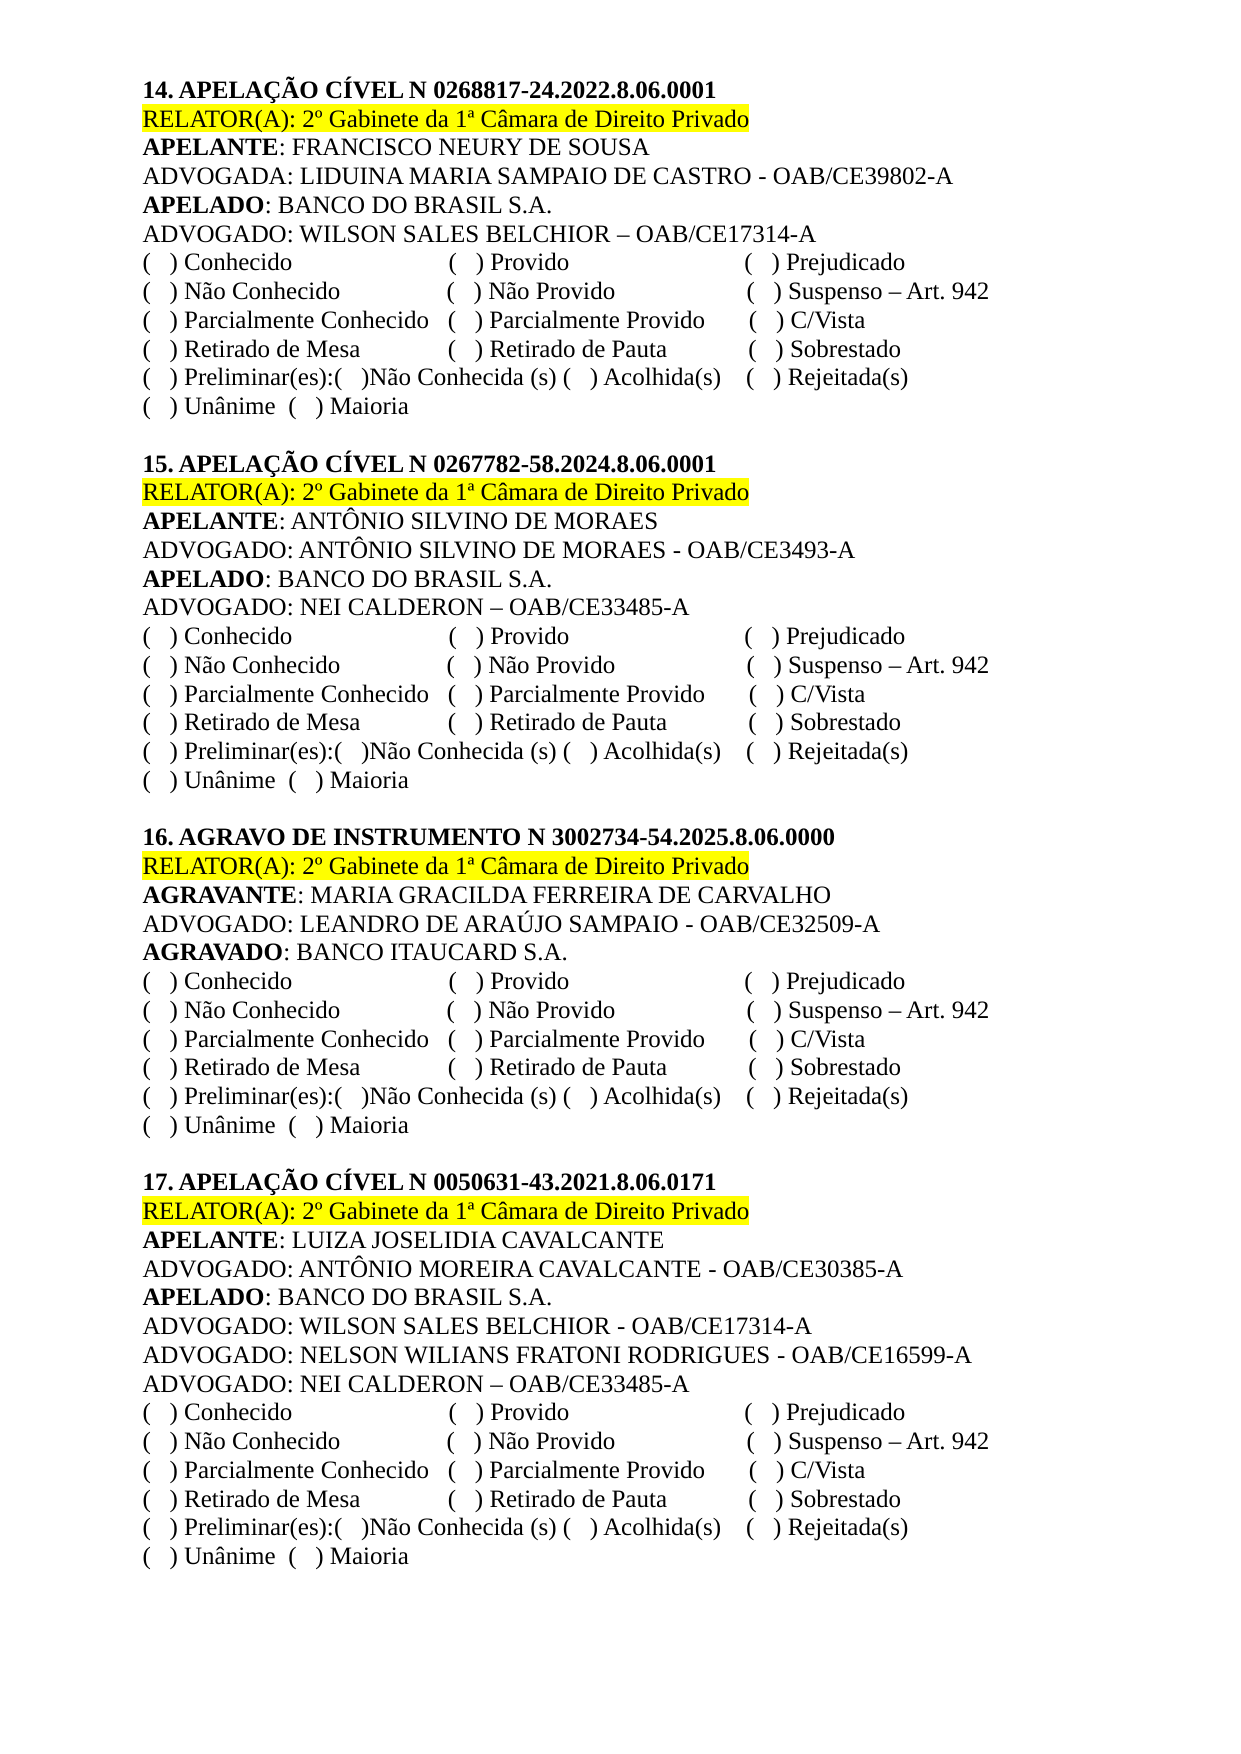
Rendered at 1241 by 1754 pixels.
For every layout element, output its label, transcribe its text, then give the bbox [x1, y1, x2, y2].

text ( ) Preliminar(es):( )Não Conhecida (s) ( ) Acolhida(s) ( ) Rejeitada(s) [142, 1512, 1158, 1541]
text ( ) Preliminar(es):( )Não Conhecida (s) ( ) Acolhida(s) ( ) Rejeitada(s) [142, 736, 1158, 765]
text ( ) Retirado de Mesa ( ) Retirado de Pauta ( ) Sobrestado [142, 1052, 1158, 1081]
text ( ) Parcialmente Conhecido ( ) Parcialmente Provido ( ) C/Vista [142, 305, 1158, 334]
text ( ) Conhecido ( ) Provido ( ) Prejudicado [142, 247, 1141, 276]
text ( ) Parcialmente Conhecido ( ) Parcialmente Provido ( ) C/Vista [142, 1024, 1158, 1052]
text ( ) Conhecido ( ) Provido ( ) Prejudicado [142, 621, 1141, 650]
text ( ) Parcialmente Conhecido ( ) Parcialmente Provido ( ) C/Vista [142, 679, 1158, 707]
text ( ) Conhecido ( ) Provido ( ) Prejudicado [142, 1397, 1141, 1426]
text ( ) Retirado de Mesa ( ) Retirado de Pauta ( ) Sobrestado [142, 334, 1158, 362]
text ( ) Não Conhecido ( ) Não Provido ( ) Suspenso – Art. 942 [142, 276, 1158, 305]
text ( ) Não Conhecido ( ) Não Provido ( ) Suspenso – Art. 942 [142, 1426, 1158, 1455]
text ( ) Unânime ( ) Maioria [142, 1541, 1141, 1627]
text ( ) Conhecido ( ) Provido ( ) Prejudicado [142, 966, 1141, 995]
text ( ) Unânime ( ) Maioria 15. APELAÇÃO CÍVEL N 0267782-58.2024.8.06.0001 RELATOR(A): 2º Gabinete da 1ª Câmara de Direito Privado APELANTE: ANTÔNIO SILVINO DE MORAES ADVOGADO: ANTÔNIO SILVINO DE MORAES - OAB/CE3493-A APELADO: BANCO DO BRASIL S.A. ADVOGADO: NEI CALDERON – OAB/CE33485-A [142, 391, 1141, 621]
text ( ) Unânime ( ) Maioria 16. AGRAVO DE INSTRUMENTO N 3002734-54.2025.8.06.0000 RELATOR(A): 2º Gabinete da 1ª Câmara de Direito Privado AGRAVANTE: MARIA GRACILDA FERREIRA DE CARVALHO ADVOGADO: LEANDRO DE ARAÚJO SAMPAIO - OAB/CE32509-A AGRAVADO: BANCO ITAUCARD S.A. [142, 765, 1141, 966]
text ( ) Não Conhecido ( ) Não Provido ( ) Suspenso – Art. 942 [142, 650, 1158, 679]
text ( ) Retirado de Mesa ( ) Retirado de Pauta ( ) Sobrestado [142, 707, 1158, 736]
text RELATOR(A): 2º Gabinete da 1ª Câmara de Direito Privado APELANTE: FRANCISCO NEURY DE SOUSA ADVOGADA: LIDUINA MARIA SAMPAIO DE CASTRO - OAB/CE39802-A APELADO: BANCO DO BRASIL S.A. ADVOGADO: WILSON SALES BELCHIOR – OAB/CE17314-A [142, 104, 1141, 247]
text ( ) Não Conhecido ( ) Não Provido ( ) Suspenso – Art. 942 [142, 995, 1158, 1024]
text ( ) Unânime ( ) Maioria 17. APELAÇÃO CÍVEL N 0050631-43.2021.8.06.0171 RELATOR(A): 2º Gabinete da 1ª Câmara de Direito Privado APELANTE: LUIZA JOSELIDIA CAVALCANTE ADVOGADO: ANTÔNIO MOREIRA CAVALCANTE - OAB/CE30385-A APELADO: BANCO DO BRASIL S.A. ADVOGADO: WILSON SALES BELCHIOR - OAB/CE17314-A ADVOGADO: NELSON WILIANS FRATONI RODRIGUES - OAB/CE16599-A ADVOGADO: NEI CALDERON – OAB/CE33485-A [142, 1110, 1141, 1397]
text ( ) Preliminar(es):( )Não Conhecida (s) ( ) Acolhida(s) ( ) Rejeitada(s) [142, 362, 1158, 391]
text ( ) Retirado de Mesa ( ) Retirado de Pauta ( ) Sobrestado [142, 1484, 1158, 1512]
text ( ) Preliminar(es):( )Não Conhecida (s) ( ) Acolhida(s) ( ) Rejeitada(s) [142, 1081, 1158, 1110]
text 14. APELAÇÃO CÍVEL N 0268817-24.2022.8.06.0001 [142, 75, 1141, 104]
text ( ) Parcialmente Conhecido ( ) Parcialmente Provido ( ) C/Vista [142, 1455, 1158, 1484]
